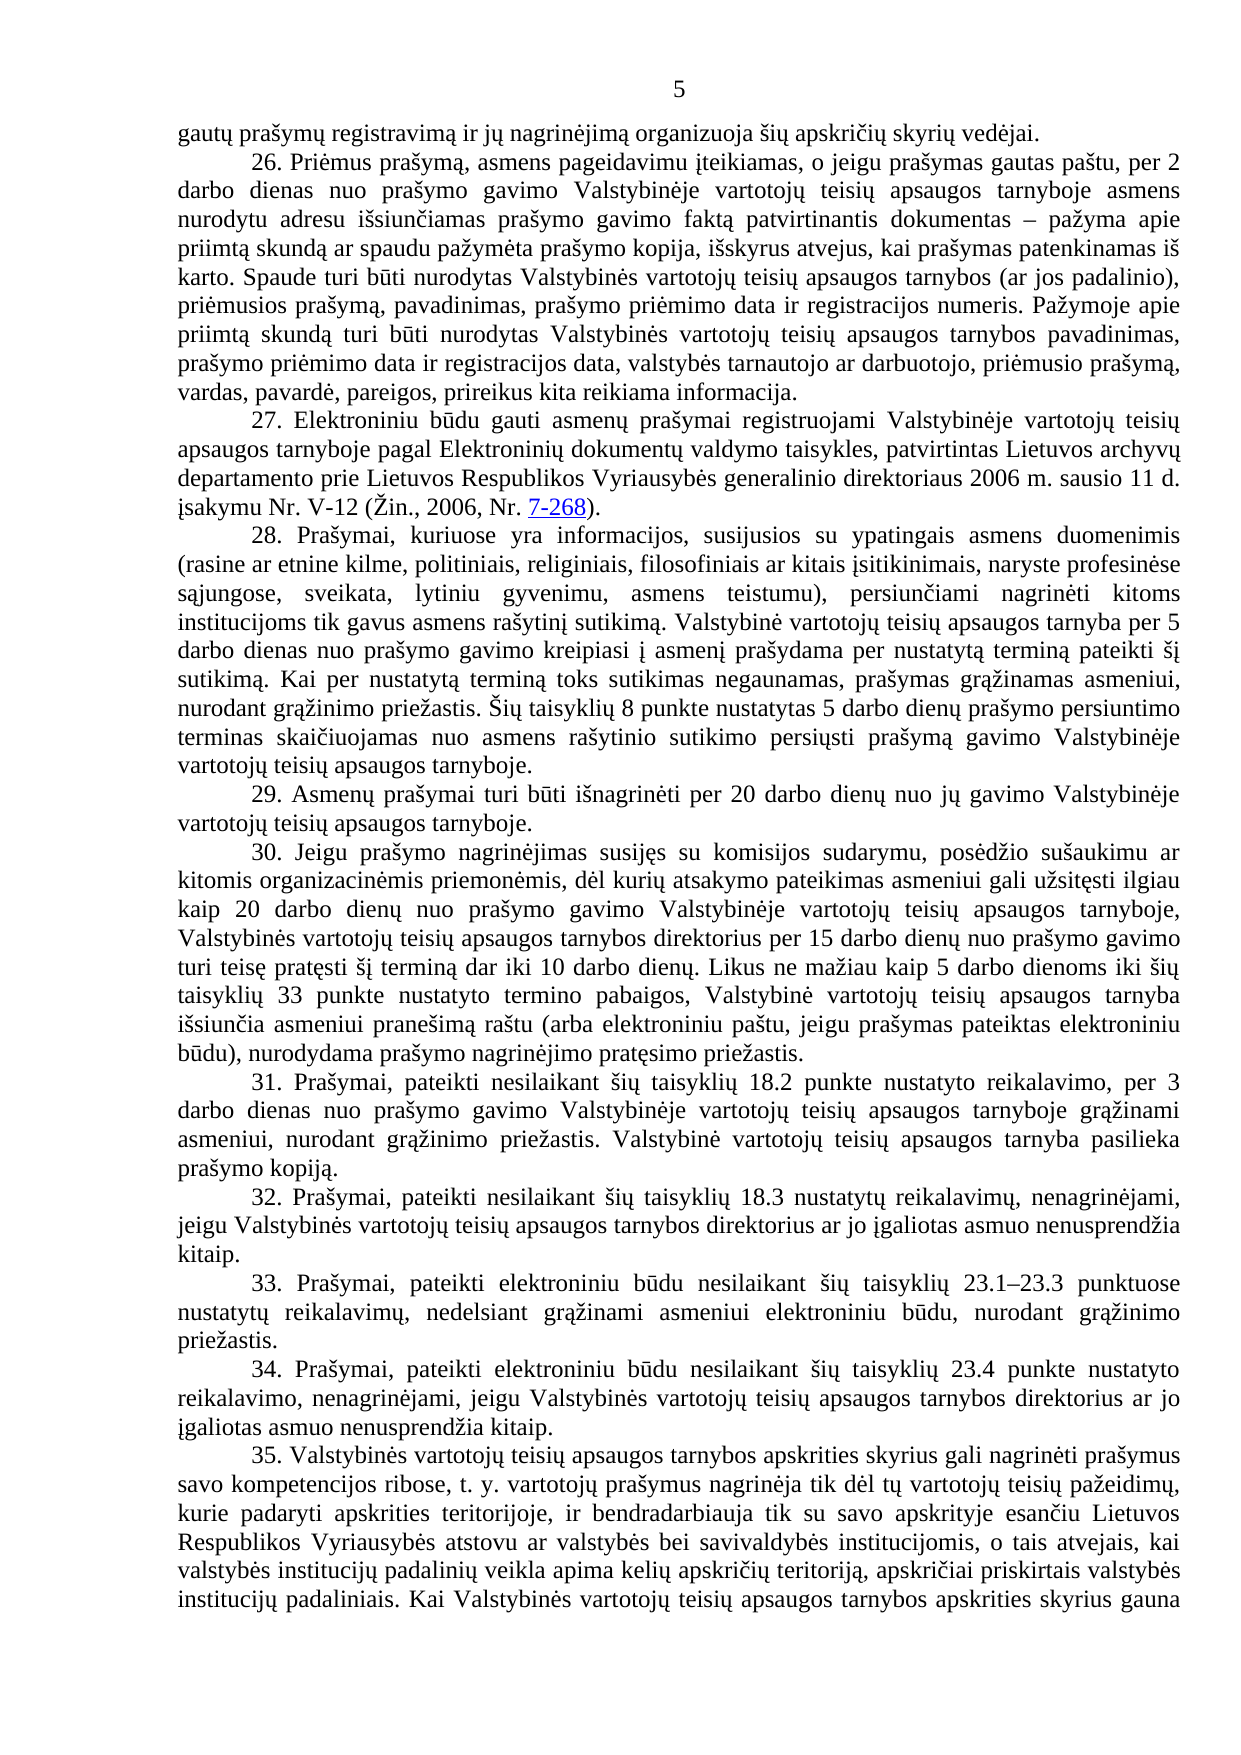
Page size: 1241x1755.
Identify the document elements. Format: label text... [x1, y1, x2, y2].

text 26. Priėmus prašymą, asmens pageidavimu įteikiamas, o jeigu prašymas gautas paštu, per 2 darbo dienas nuo prašymo gavimo Valstybinėje vartotojų teisių apsaugos tarnyboje asmens nurodytu adresu išsiunčiamas prašymo gavimo faktą patvirtinantis dokumentas – pažyma apie priimtą skundą ar spaudu pažymėta prašymo kopija, išskyrus atvejus, kai prašymas patenkinamas iš karto. Spaude turi būti nurodytas Valstybinės vartotojų teisių apsaugos tarnybos (ar jos padalinio), priėmusios prašymą, pavadinimas, prašymo priėmimo data ir registracijos numeris. Pažymoje apie priimtą skundą turi būti nurodytas Valstybinės vartotojų teisių apsaugos tarnybos pavadinimas, prašymo priėmimo data ir registracijos data, valstybės tarnautojo ar darbuotojo, priėmusio prašymą, vardas, pavardė, pareigos, prireikus kita reikiama informacija. [177, 147, 1181, 406]
text 34. Prašymai, pateikti elektroniniu būdu nesilaikant šių taisyklių 23.4 punkte nustatyto reikalavimo, nenagrinėjami, jeigu Valstybinės vartotojų teisių apsaugos tarnybos direktorius ar jo įgaliotas asmuo nenusprendžia kitaip. [177, 1354, 1181, 1441]
text 27. Elektroniniu būdu gauti asmenų prašymai registruojami Valstybinėje vartotojų teisių apsaugos tarnyboje pagal Elektroninių dokumentų valdymo taisykles, patvirtintas Lietuvos archyvų departamento prie Lietuvos Respublikos Vyriausybės generalinio direktoriaus 2006 m. sausio 11 d. įsakymu Nr. V-12 (Žin., 2006, Nr. 7-268). [177, 406, 1181, 521]
text 35. Valstybinės vartotojų teisių apsaugos tarnybos apskrities skyrius gali nagrinėti prašymus savo kompetencijos ribose, t. y. vartotojų prašymus nagrinėja tik dėl tų vartotojų teisių pažeidimų, kurie padaryti apskrities teritorijoje, ir bendradarbiauja tik su savo apskrityje esančiu Lietuvos Respublikos Vyriausybės atstovu ar valstybės bei savivaldybės institucijomis, o tais atvejais, kai valstybės institucijų padalinių veikla apima kelių apskričių teritoriją, apskričiai priskirtais valstybės institucijų padaliniais. Kai Valstybinės vartotojų teisių apsaugos tarnybos apskrities skyrius gauna [177, 1441, 1181, 1613]
text 28. Prašymai, kuriuose yra informacijos, susijusios su ypatingais asmens duomenimis (rasine ar etnine kilme, politiniais, religiniais, filosofiniais ar kitais įsitikinimais, naryste profesinėse sąjungose, sveikata, lytiniu gyvenimu, asmens teistumu), persiunčiami nagrinėti kitoms institucijoms tik gavus asmens rašytinį sutikimą. Valstybinė vartotojų teisių apsaugos tarnyba per 5 darbo dienas nuo prašymo gavimo kreipiasi į asmenį prašydama per nustatytą terminą pateikti šį sutikimą. Kai per nustatytą terminą toks sutikimas negaunamas, prašymas grąžinamas asmeniui, nurodant grąžinimo priežastis. Šių taisyklių 8 punkte nustatytas 5 darbo dienų prašymo persiuntimo terminas skaičiuojamas nuo asmens rašytinio sutikimo persiųsti prašymą gavimo Valstybinėje vartotojų teisių apsaugos tarnyboje. [177, 521, 1181, 779]
text 29. Asmenų prašymai turi būti išnagrinėti per 20 darbo dienų nuo jų gavimo Valstybinėje vartotojų teisių apsaugos tarnyboje. [177, 779, 1181, 837]
text 31. Prašymai, pateikti nesilaikant šių taisyklių 18.2 punkte nustatyto reikalavimo, per 3 darbo dienas nuo prašymo gavimo Valstybinėje vartotojų teisių apsaugos tarnyboje grąžinami asmeniui, nurodant grąžinimo priežastis. Valstybinė vartotojų teisių apsaugos tarnyba pasilieka prašymo kopiją. [177, 1067, 1181, 1182]
text 32. Prašymai, pateikti nesilaikant šių taisyklių 18.3 nustatytų reikalavimų, nenagrinėjami, jeigu Valstybinės vartotojų teisių apsaugos tarnybos direktorius ar jo įgaliotas asmuo nenusprendžia kitaip. [177, 1182, 1181, 1268]
text 30. Jeigu prašymo nagrinėjimas susijęs su komisijos sudarymu, posėdžio sušaukimu ar kitomis organizacinėmis priemonėmis, dėl kurių atsakymo pateikimas asmeniui gali užsitęsti ilgiau kaip 20 darbo dienų nuo prašymo gavimo Valstybinėje vartotojų teisių apsaugos tarnyboje, Valstybinės vartotojų teisių apsaugos tarnybos direktorius per 15 darbo dienų nuo prašymo gavimo turi teisę pratęsti šį terminą dar iki 10 darbo dienų. Likus ne mažiau kaip 5 darbo dienoms iki šių taisyklių 33 punkte nustatyto termino pabaigos, Valstybinė vartotojų teisių apsaugos tarnyba išsiunčia asmeniui pranešimą raštu (arba elektroniniu paštu, jeigu prašymas pateiktas elektroniniu būdu), nurodydama prašymo nagrinėjimo pratęsimo priežastis. [177, 837, 1181, 1067]
text 33. Prašymai, pateikti elektroniniu būdu nesilaikant šių taisyklių 23.1–23.3 punktuose nustatytų reikalavimų, nedelsiant grąžinami asmeniui elektroniniu būdu, nurodant grąžinimo priežastis. [177, 1268, 1181, 1354]
text gautų prašymų registravimą ir jų nagrinėjimą organizuoja šių apskričių skyrių vedėjai. [177, 118, 1181, 147]
